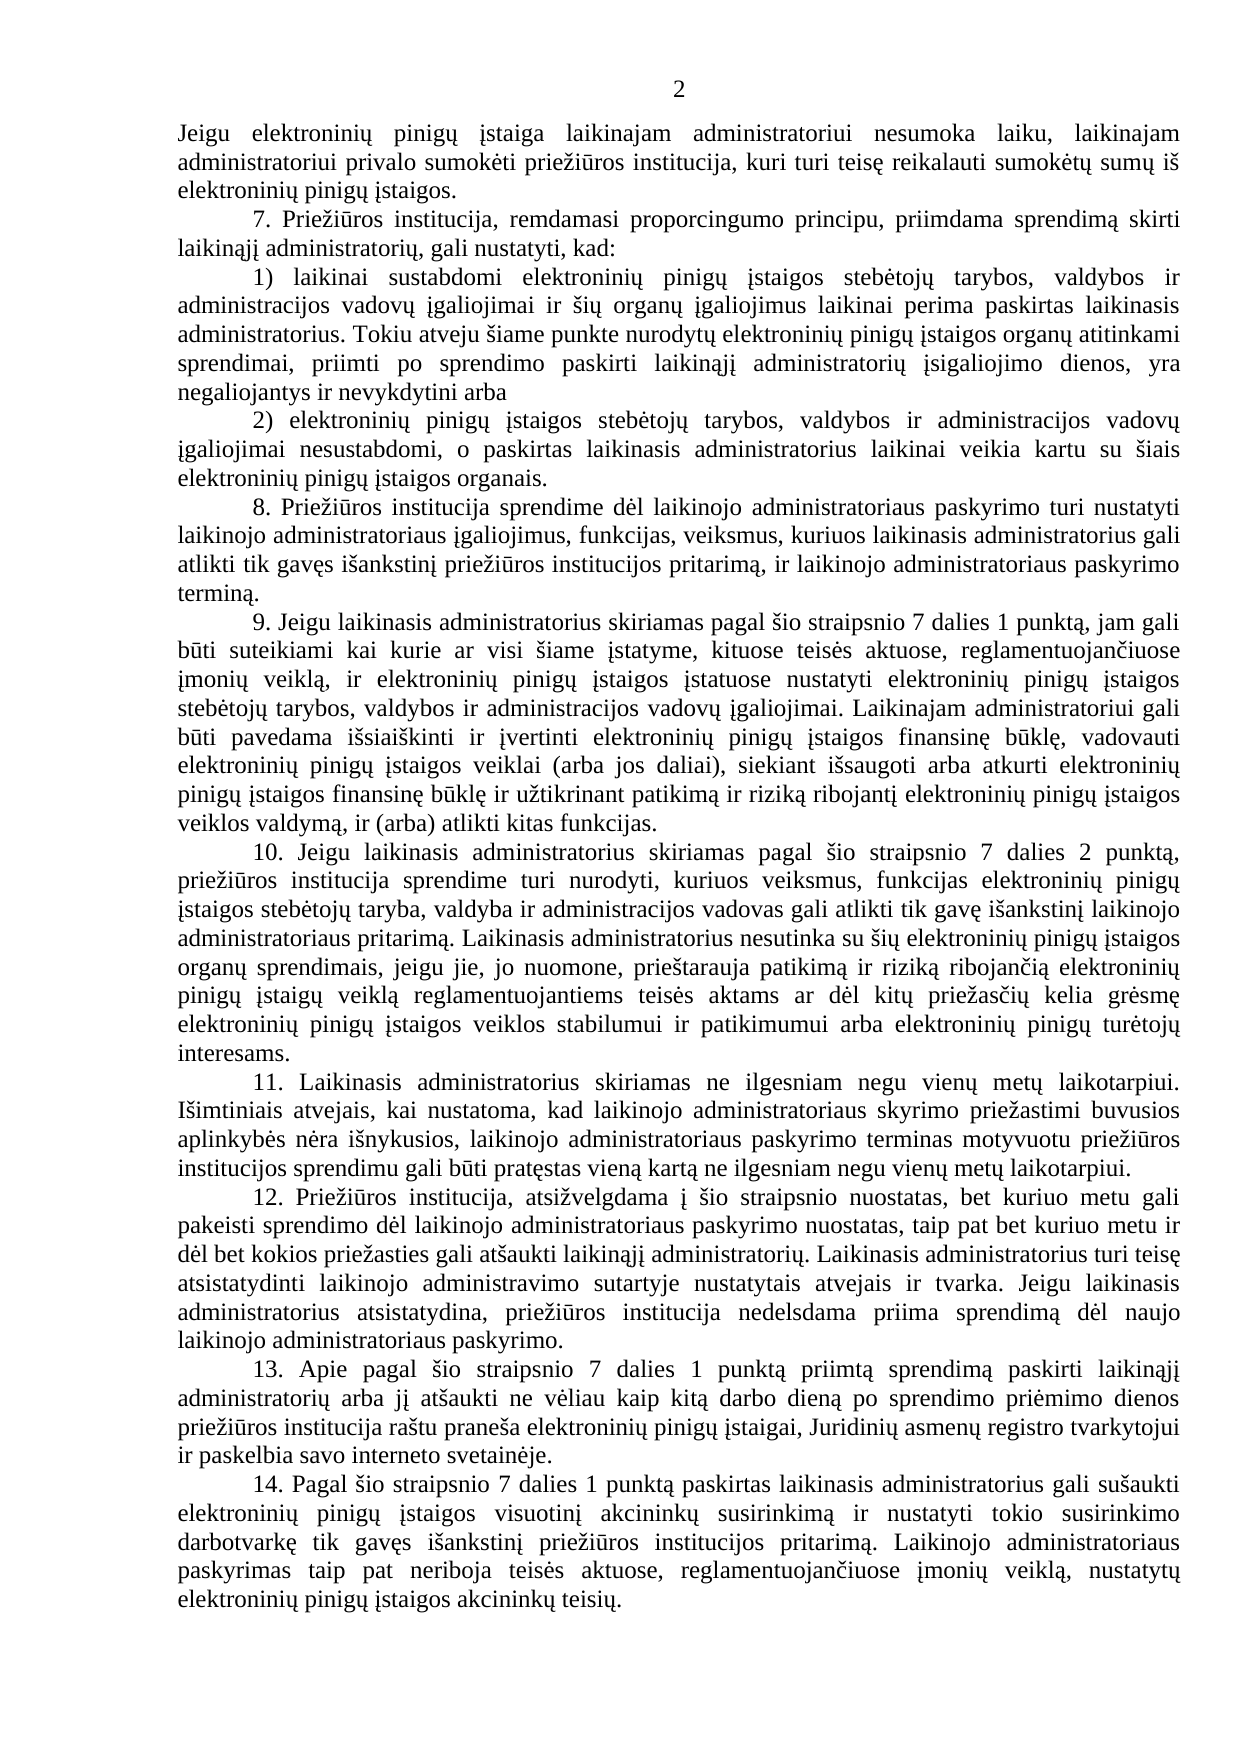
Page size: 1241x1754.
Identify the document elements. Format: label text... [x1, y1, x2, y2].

text 10. Jeigu laikinasis administratorius skiriamas pagal šio straipsnio 7 dalies 2 punktą, priežiūros institucija sprendime turi nurodyti, kuriuos veiksmus, funkcijas elektroninių pinigų įstaigos stebėtojų taryba, valdyba ir administracijos vadovas gali atlikti tik gavę išankstinį laikinojo administratoriaus pritarimą. Laikinasis administratorius nesutinka su šių elektroninių pinigų įstaigos organų sprendimais, jeigu jie, jo nuomone, prieštarauja patikimą ir riziką ribojančią elektroninių pinigų įstaigų veiklą reglamentuojantiems teisės aktams ar dėl kitų priežasčių kelia grėsmę elektroninių pinigų įstaigos veiklos stabilumui ir patikimumui arba elektroninių pinigų turėtojų interesams. [177, 837, 1181, 1067]
text 14. Pagal šio straipsnio 7 dalies 1 punktą paskirtas laikinasis administratorius gali sušaukti elektroninių pinigų įstaigos visuotinį akcininkų susirinkimą ir nustatyti tokio susirinkimo darbotvarkę tik gavęs išankstinį priežiūros institucijos pritarimą. Laikinojo administratoriaus paskyrimas taip pat neriboja teisės aktuose, reglamentuojančiuose įmonių veiklą, nustatytų elektroninių pinigų įstaigos akcininkų teisių. [177, 1469, 1181, 1613]
text Jeigu elektroninių pinigų įstaiga laikinajam administratoriui nesumoka laiku, laikinajam administratoriui privalo sumokėti priežiūros institucija, kuri turi teisę reikalauti sumokėtų sumų iš elektroninių pinigų įstaigos. [177, 118, 1181, 204]
text 7. Priežiūros institucija, remdamasi proporcingumo principu, priimdama sprendimą skirti laikinąjį administratorių, gali nustatyti, kad: [177, 204, 1181, 262]
text 9. Jeigu laikinasis administratorius skiriamas pagal šio straipsnio 7 dalies 1 punktą, jam gali būti suteikiami kai kurie ar visi šiame įstatyme, kituose teisės aktuose, reglamentuojančiuose įmonių veiklą, ir elektroninių pinigų įstaigos įstatuose nustatyti elektroninių pinigų įstaigos stebėtojų tarybos, valdybos ir administracijos vadovų įgaliojimai. Laikinajam administratoriui gali būti pavedama išsiaiškinti ir įvertinti elektroninių pinigų įstaigos finansinę būklę, vadovauti elektroninių pinigų įstaigos veiklai (arba jos daliai), siekiant išsaugoti arba atkurti elektroninių pinigų įstaigos finansinę būklę ir užtikrinant patikimą ir riziką ribojantį elektroninių pinigų įstaigos veiklos valdymą, ir (arba) atlikti kitas funkcijas. [177, 607, 1181, 837]
text 11. Laikinasis administratorius skiriamas ne ilgesniam negu vienų metų laikotarpiui. Išimtiniais atvejais, kai nustatoma, kad laikinojo administratoriaus skyrimo priežastimi buvusios aplinkybės nėra išnykusios, laikinojo administratoriaus paskyrimo terminas motyvuotu priežiūros institucijos sprendimu gali būti pratęstas vieną kartą ne ilgesniam negu vienų metų laikotarpiui. [177, 1067, 1181, 1182]
text 12. Priežiūros institucija, atsižvelgdama į šio straipsnio nuostatas, bet kuriuo metu gali pakeisti sprendimo dėl laikinojo administratoriaus paskyrimo nuostatas, taip pat bet kuriuo metu ir dėl bet kokios priežasties gali atšaukti laikinąjį administratorių. Laikinasis administratorius turi teisę atsistatydinti laikinojo administravimo sutartyje nustatytais atvejais ir tvarka. Jeigu laikinasis administratorius atsistatydina, priežiūros institucija nedelsdama priima sprendimą dėl naujo laikinojo administratoriaus paskyrimo. [177, 1182, 1181, 1354]
text 13. Apie pagal šio straipsnio 7 dalies 1 punktą priimtą sprendimą paskirti laikinąjį administratorių arba jį atšaukti ne vėliau kaip kitą darbo dieną po sprendimo priėmimo dienos priežiūros institucija raštu praneša elektroninių pinigų įstaigai, Juridinių asmenų registro tvarkytojui ir paskelbia savo interneto svetainėje. [177, 1354, 1181, 1469]
text 8. Priežiūros institucija sprendime dėl laikinojo administratoriaus paskyrimo turi nustatyti laikinojo administratoriaus įgaliojimus, funkcijas, veiksmus, kuriuos laikinasis administratorius gali atlikti tik gavęs išankstinį priežiūros institucijos pritarimą, ir laikinojo administratoriaus paskyrimo terminą. [177, 492, 1181, 607]
text 1) laikinai sustabdomi elektroninių pinigų įstaigos stebėtojų tarybos, valdybos ir administracijos vadovų įgaliojimai ir šių organų įgaliojimus laikinai perima paskirtas laikinasis administratorius. Tokiu atveju šiame punkte nurodytų elektroninių pinigų įstaigos organų atitinkami sprendimai, priimti po sprendimo paskirti laikinąjį administratorių įsigaliojimo dienos, yra negaliojantys ir nevykdytini arba [177, 262, 1181, 406]
text 2) elektroninių pinigų įstaigos stebėtojų tarybos, valdybos ir administracijos vadovų įgaliojimai nesustabdomi, o paskirtas laikinasis administratorius laikinai veikia kartu su šiais elektroninių pinigų įstaigos organais. [177, 406, 1181, 492]
